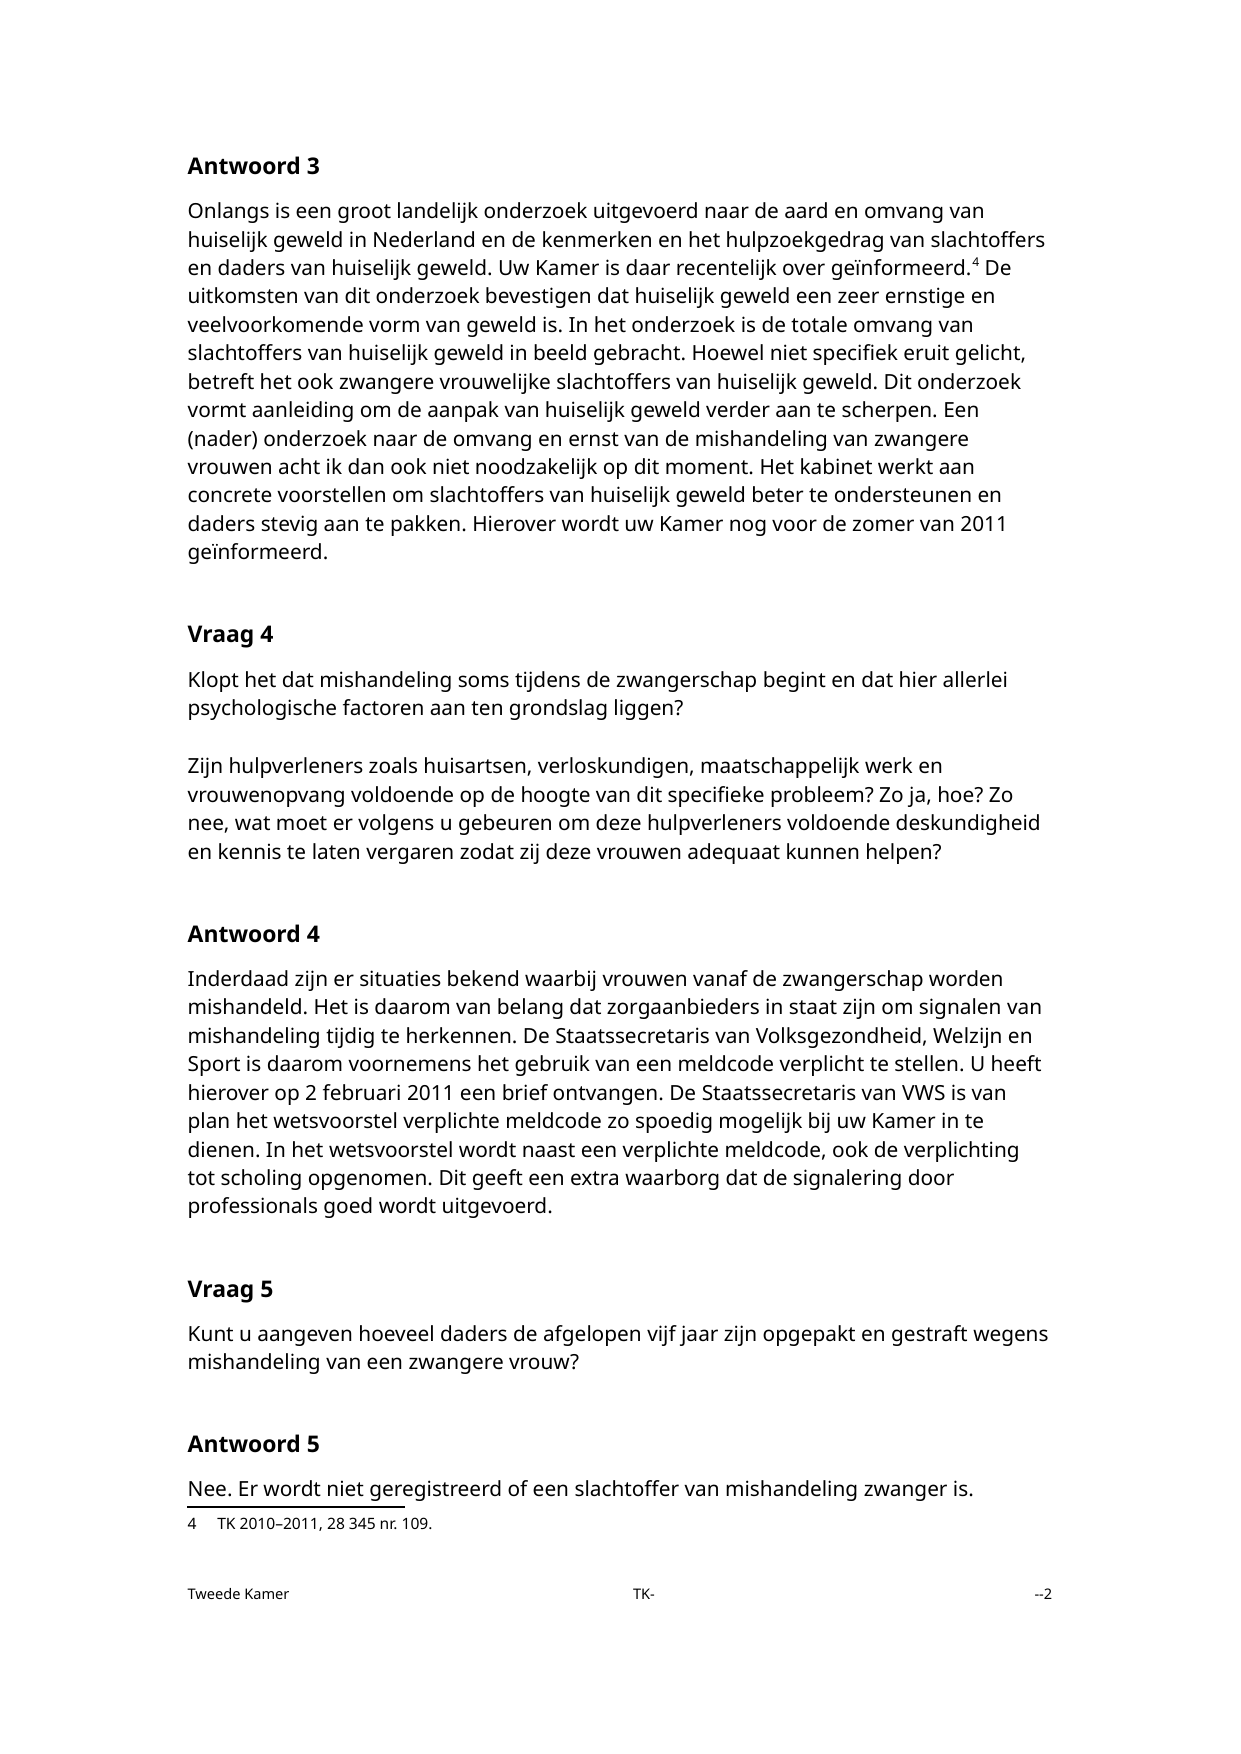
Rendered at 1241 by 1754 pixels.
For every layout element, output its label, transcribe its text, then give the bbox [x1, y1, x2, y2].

text Kunt u aangeven hoeveel daders de afgelopen vijf jaar zijn opgepakt en gestraft wegens mishandeling van een zwangere vrouw? [187, 1319, 1053, 1376]
subtitle Antwoord 3 [187, 150, 1053, 181]
subtitle Vraag 4 [187, 618, 1053, 650]
subtitle Antwoord 4 [187, 918, 1053, 949]
text TK 2010–2011, 28 345 nr. 109. [187, 1506, 1053, 1534]
text Zijn hulpverleners zoals huisartsen, verloskundigen, maatschappelijk werk en vrouwenopvang voldoende op de hoogte van dit specifieke probleem? Zo ja, hoe? Zo nee, wat moet er volgens u gebeuren om deze hulpverleners voldoende deskundigheid en kennis te laten vergaren zodat zij deze vrouwen adequaat kunnen helpen? [187, 752, 1053, 865]
text Onlangs is een groot landelijk onderzoek uitgevoerd naar de aard en omvang van huiselijk geweld in Nederland en de kenmerken en het hulpzoekgedrag van slachtoffers en daders van huiselijk geweld. Uw Kamer is daar recentelijk over geïnformeerd. De uitkomsten van dit onderzoek bevestigen dat huiselijk geweld een zeer ernstige en veelvoorkomende vorm van geweld is. In het onderzoek is de totale omvang van slachtoffers van huiselijk geweld in beeld gebracht. Hoewel niet specifiek eruit gelicht, betreft het ook zwangere vrouwelijke slachtoffers van huiselijk geweld. Dit onderzoek vormt aanleiding om de aanpak van huiselijk geweld verder aan te scherpen. Een (nader) onderzoek naar de omvang en ernst van de mishandeling van zwangere vrouwen acht ik dan ook niet noodzakelijk op dit moment. Het kabinet werkt aan concrete voorstellen om slachtoffers van huiselijk geweld beter te ondersteunen en daders stevig aan te pakken. Hierover wordt uw Kamer nog voor de zomer van 2011 geïnformeerd. [187, 196, 1053, 566]
text Inderdaad zijn er situaties bekend waarbij vrouwen vanaf de zwangerschap worden mishandeld. Het is daarom van belang dat zorgaanbieders in staat zijn om signalen van mishandeling tijdig te herkennen. De Staatssecretaris van Volksgezondheid, Welzijn en Sport is daarom voornemens het gebruik van een meldcode verplicht te stellen. U heeft hierover op 2 februari 2011 een brief ontvangen. De Staatssecretaris van VWS is van plan het wetsvoorstel verplichte meldcode zo spoedig mogelijk bij uw Kamer in te dienen. In het wetsvoorstel wordt naast een verplichte meldcode, ook de verplichting tot scholing opgenomen. Dit geeft een extra waarborg dat de signalering door professionals goed wordt uitgevoerd. [187, 964, 1053, 1220]
text Klopt het dat mishandeling soms tijdens de zwangerschap begint en dat hier allerlei psychologische factoren aan ten grondslag liggen? [187, 665, 1053, 722]
subtitle Vraag 5 [187, 1272, 1053, 1304]
